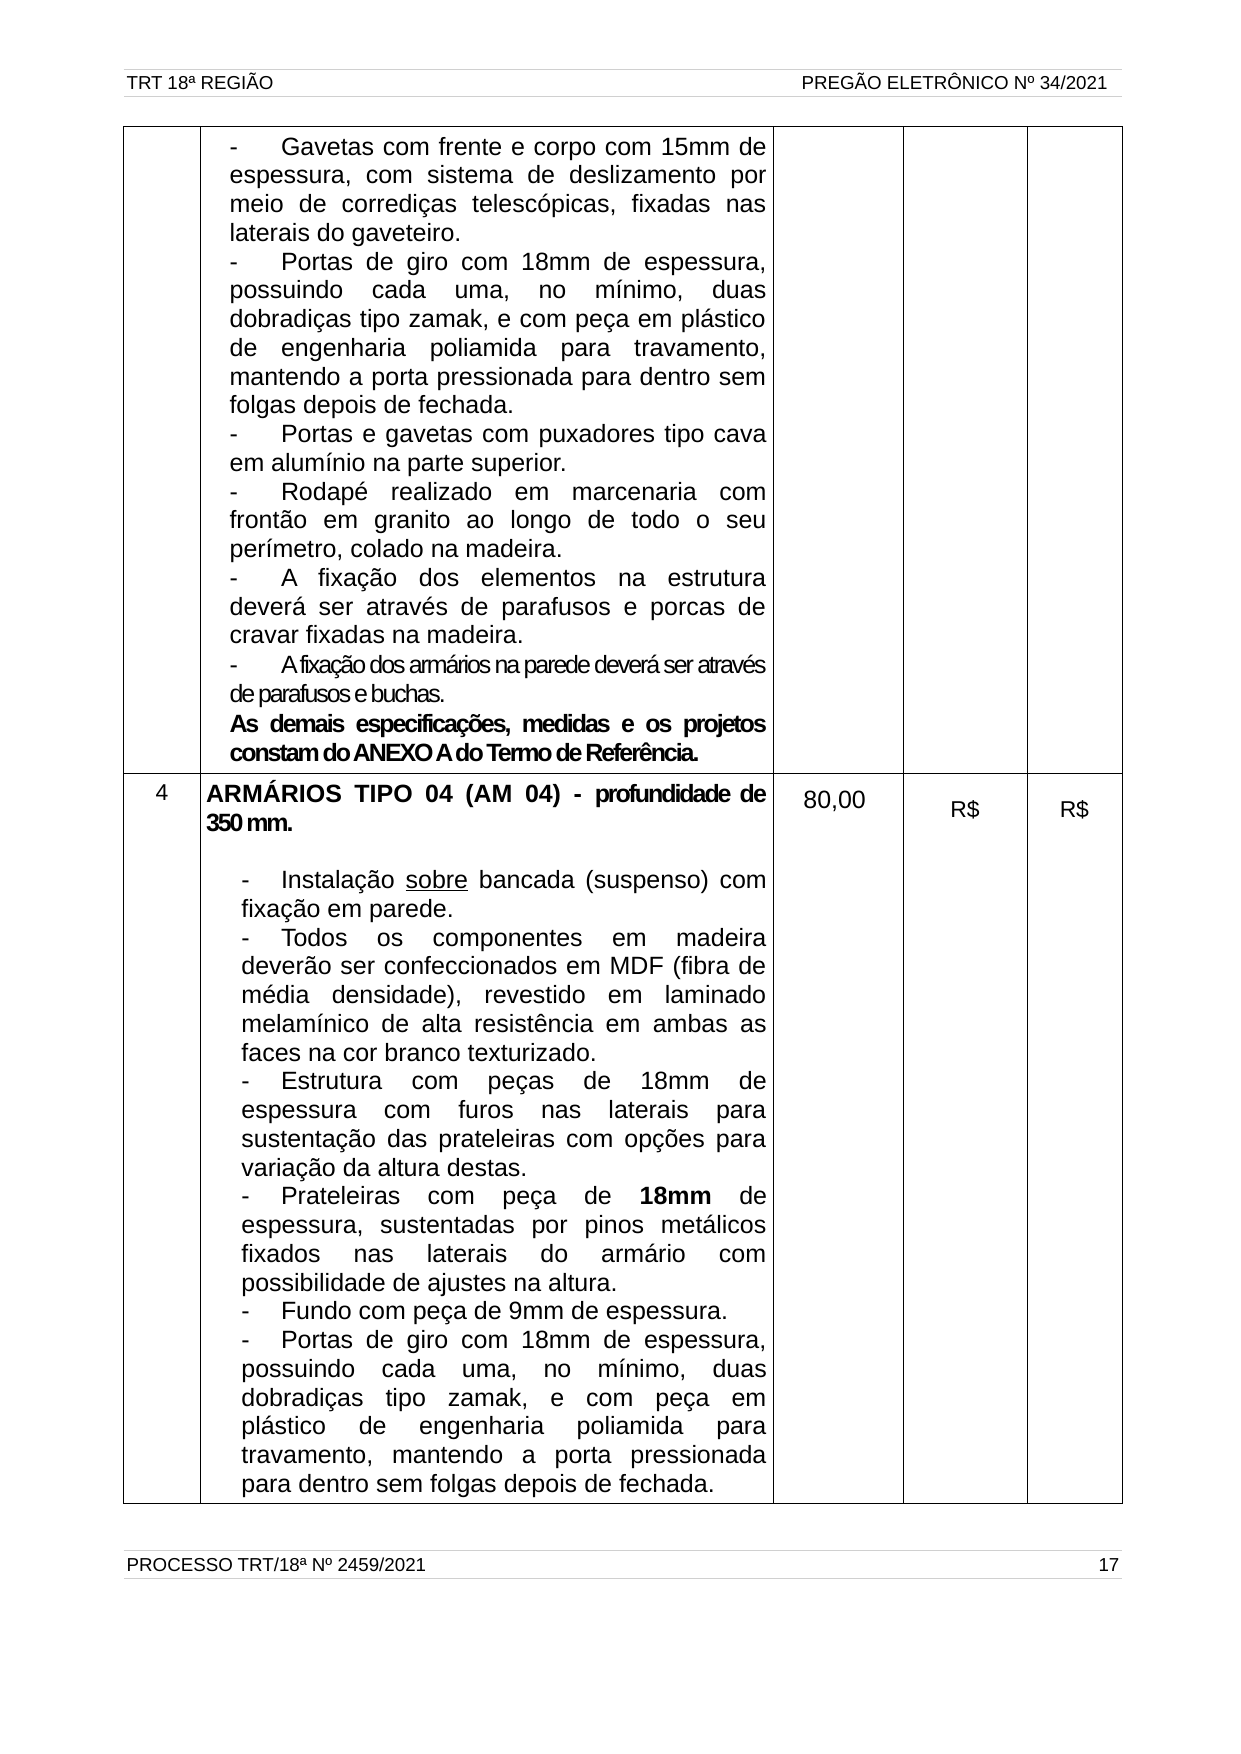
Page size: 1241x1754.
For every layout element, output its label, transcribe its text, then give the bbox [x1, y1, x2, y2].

table_cell - Gavetas com frente e corpo com 15mm de espessura, com sistema de deslizamento por meio de corrediças telescópicas, fixadas nas laterais do gaveteiro. - Portas de giro com 18mm de espessura, possuindo cada uma, no mínimo, duas dobradiças tipo zamak, e com peça em plástico de engenharia poliamida para travamento, mantendo a porta pressionada para dentro sem folgas depois de fechada. - Portas e gavetas com puxadores tipo cava em alumínio na parte superior. - Rodapé realizado em marcenaria com frontão em granito ao longo de todo o seu perímetro, colado na madeira. - A fixação dos elementos na estrutura deverá ser através de parafusos e porcas de cravar fixadas na madeira. - A fixação dos armários na parede deverá ser através de parafusos e buchas. As demais especificações, medidas e os projetos constam do ANEXO A do Termo de Referência. [201, 127, 773, 773]
table_cell ARMÁRIOS TIPO 04 (AM 04) - profundidade de 350 mm. - Instalação sobre bancada (suspenso) com fixação em parede. - Todos os componentes em madeira deverão ser confeccionados em MDF (fibra de média densidade), revestido em laminado melamínico de alta resistência em ambas as faces na cor branco texturizado. - Estrutura com peças de 18mm de espessura com furos nas laterais para sustentação das prateleiras com opções para variação da altura destas. - Prateleiras com peça de 18mm de espessura, sustentadas por pinos metálicos fixados nas laterais do armário com possibilidade de ajustes na altura. - Fundo com peça de 9mm de espessura. - Portas de giro com 18mm de espessura, possuindo cada uma, no mínimo, duas dobradiças tipo zamak, e com peça em plástico de engenharia poliamida para travamento, mantendo a porta pressionada para dentro sem folgas depois de fechada. [201, 774, 773, 1503]
table_cell 4 [124, 774, 200, 1503]
table_cell [1028, 127, 1122, 773]
table_cell R$ [1028, 774, 1122, 1503]
table_cell [904, 127, 1027, 773]
table_cell [124, 127, 200, 773]
table_cell [774, 127, 903, 773]
table_cell 80,00 [774, 774, 903, 1503]
table_cell R$ [904, 774, 1027, 1503]
